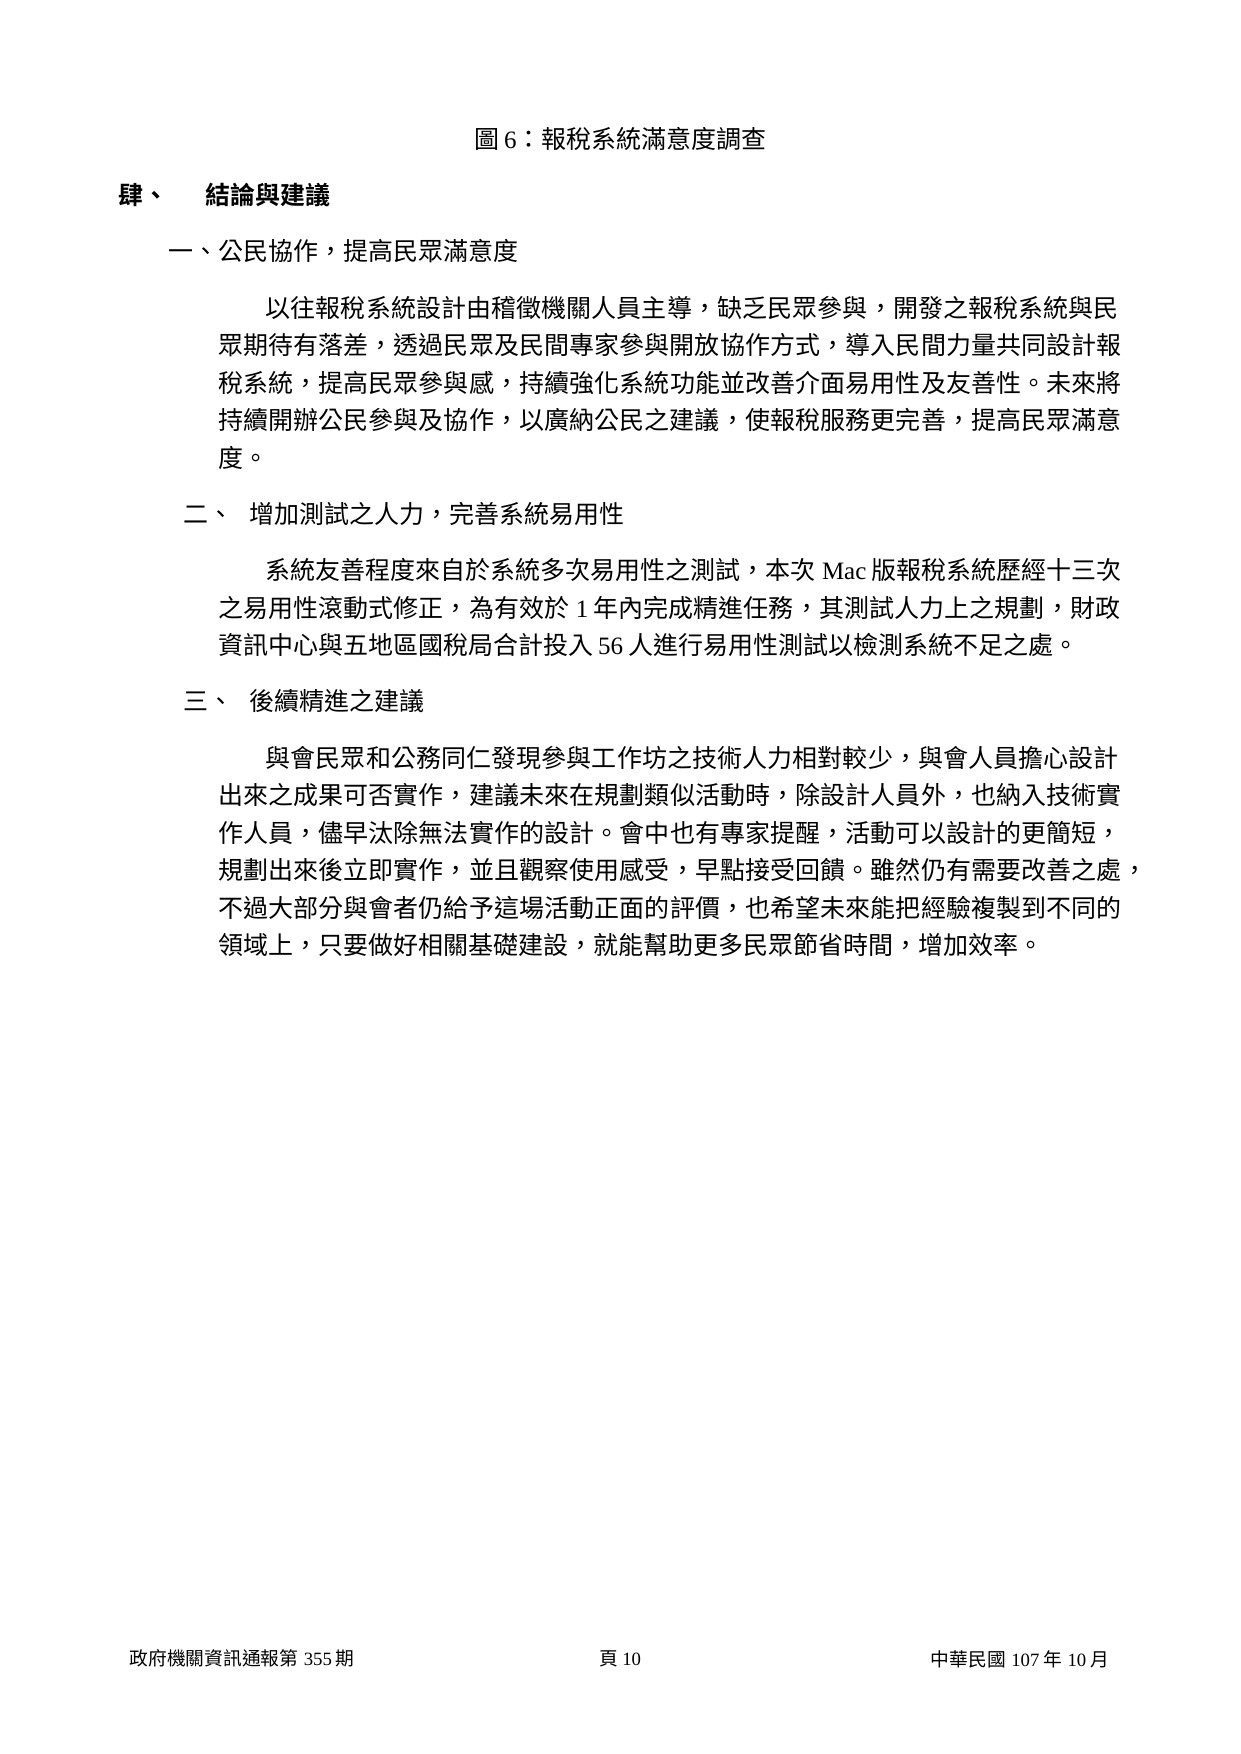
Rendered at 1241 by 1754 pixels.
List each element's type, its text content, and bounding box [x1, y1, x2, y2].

list 系統友善程度來自於系統多次易用性之測試，本次Mac版報稅系統歷經十三次之易用性滾動式修正，為有效於1年內完成精進任務，其測試人力上之規劃，財政資訊中心與五地區國稅局合計投入56人進行易用性測試以檢測系統不足之處。 [218, 549, 1122, 662]
list 以往報稅系統設計由稽徵機關人員主導，缺乏民眾參與，開發之報稅系統與民眾期待有落差，透過民眾及民間專家參與開放協作方式，導入民間力量共同設計報稅系統，提高民眾參與感，持續強化系統功能並改善介面易用性及友善性。未來將持續開辦公民參與及協作，以廣納公民之建議，使報稅服務更完善，提高民眾滿意度。 [218, 287, 1122, 474]
list 圖6：報稅系統滿意度調查 [118, 118, 1122, 156]
list 增加測試之人力，完善系統易用性 [183, 493, 1122, 531]
list 與會民眾和公務同仁發現參與工作坊之技術人力相對較少，與會人員擔心設計出來之成果可否實作，建議未來在規劃類似活動時，除設計人員外，也納入技術實作人員，儘早汰除無法實作的設計。會中也有專家提醒，活動可以設計的更簡短，規劃出來後立即實作，並且觀察使用感受，早點接受回饋。雖然仍有需要改善之處，不過大部分與會者仍給予這場活動正面的評價，也希望未來能把經驗複製到不同的領域上，只要做好相關基礎建設，就能幫助更多民眾節省時間，增加效率。 [218, 737, 1122, 962]
list 後續精進之建議 [183, 681, 1122, 718]
list 公民協作，提高民眾滿意度 [168, 231, 1122, 268]
list 結論與建議 [118, 174, 1122, 212]
